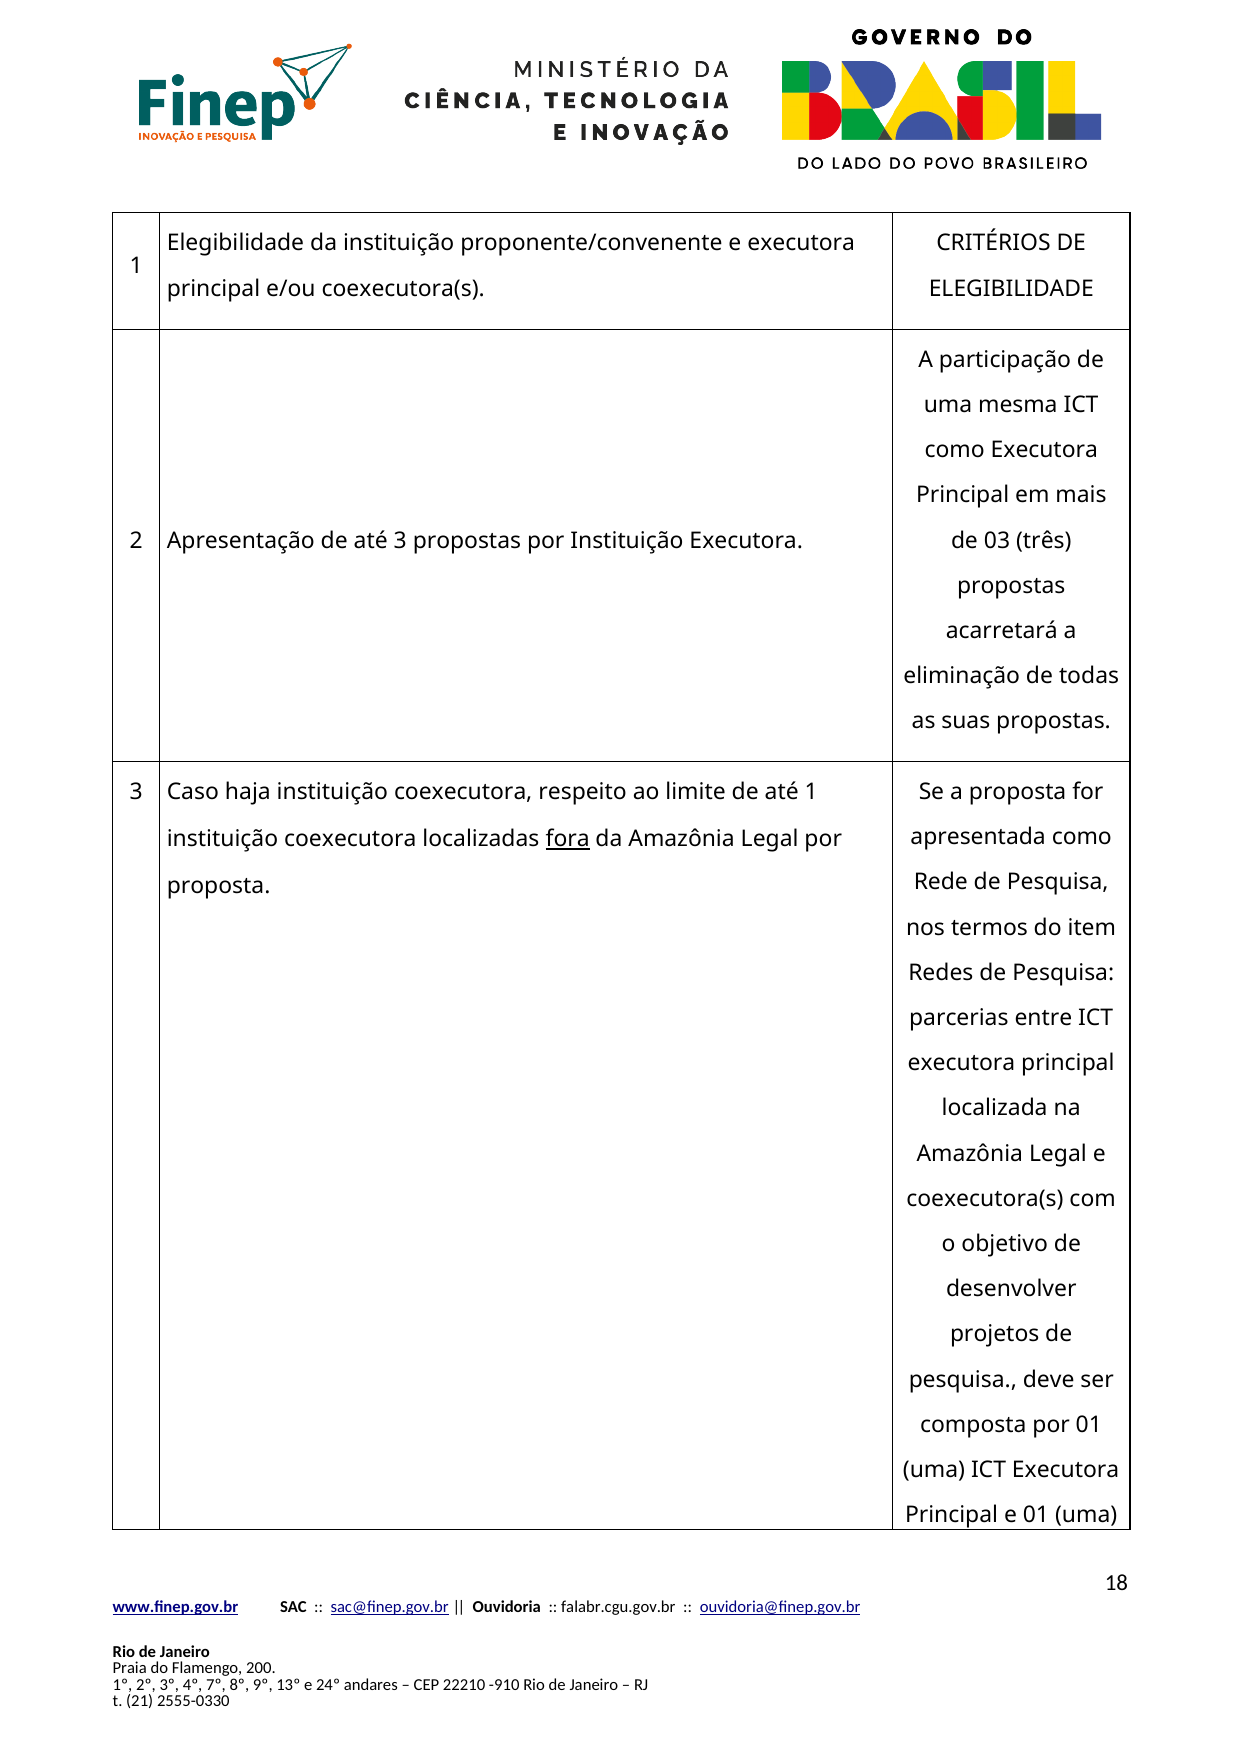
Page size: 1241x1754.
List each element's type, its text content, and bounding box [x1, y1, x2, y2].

table_cell 5.1.1 [893, 330, 1129, 761]
table_cell 5.3 [893, 762, 1129, 1529]
table_cell Apresentação de até 3 propostas por Instituição Executora. [160, 330, 892, 761]
table_cell 2 [113, 330, 159, 761]
table_cell 1 [113, 213, 159, 329]
table_cell Elegibilidade da instituição proponente/convenente e executora principal e/ou coexecutora(s). [160, 213, 892, 329]
table_cell 3 [113, 762, 159, 1529]
table_cell Caso haja instituição coexecutora, respeito ao limite de até 1 instituição coexecutora localizadas fora da Amazônia Legal por proposta. [160, 762, 892, 1529]
table_cell 3 [893, 213, 1129, 329]
